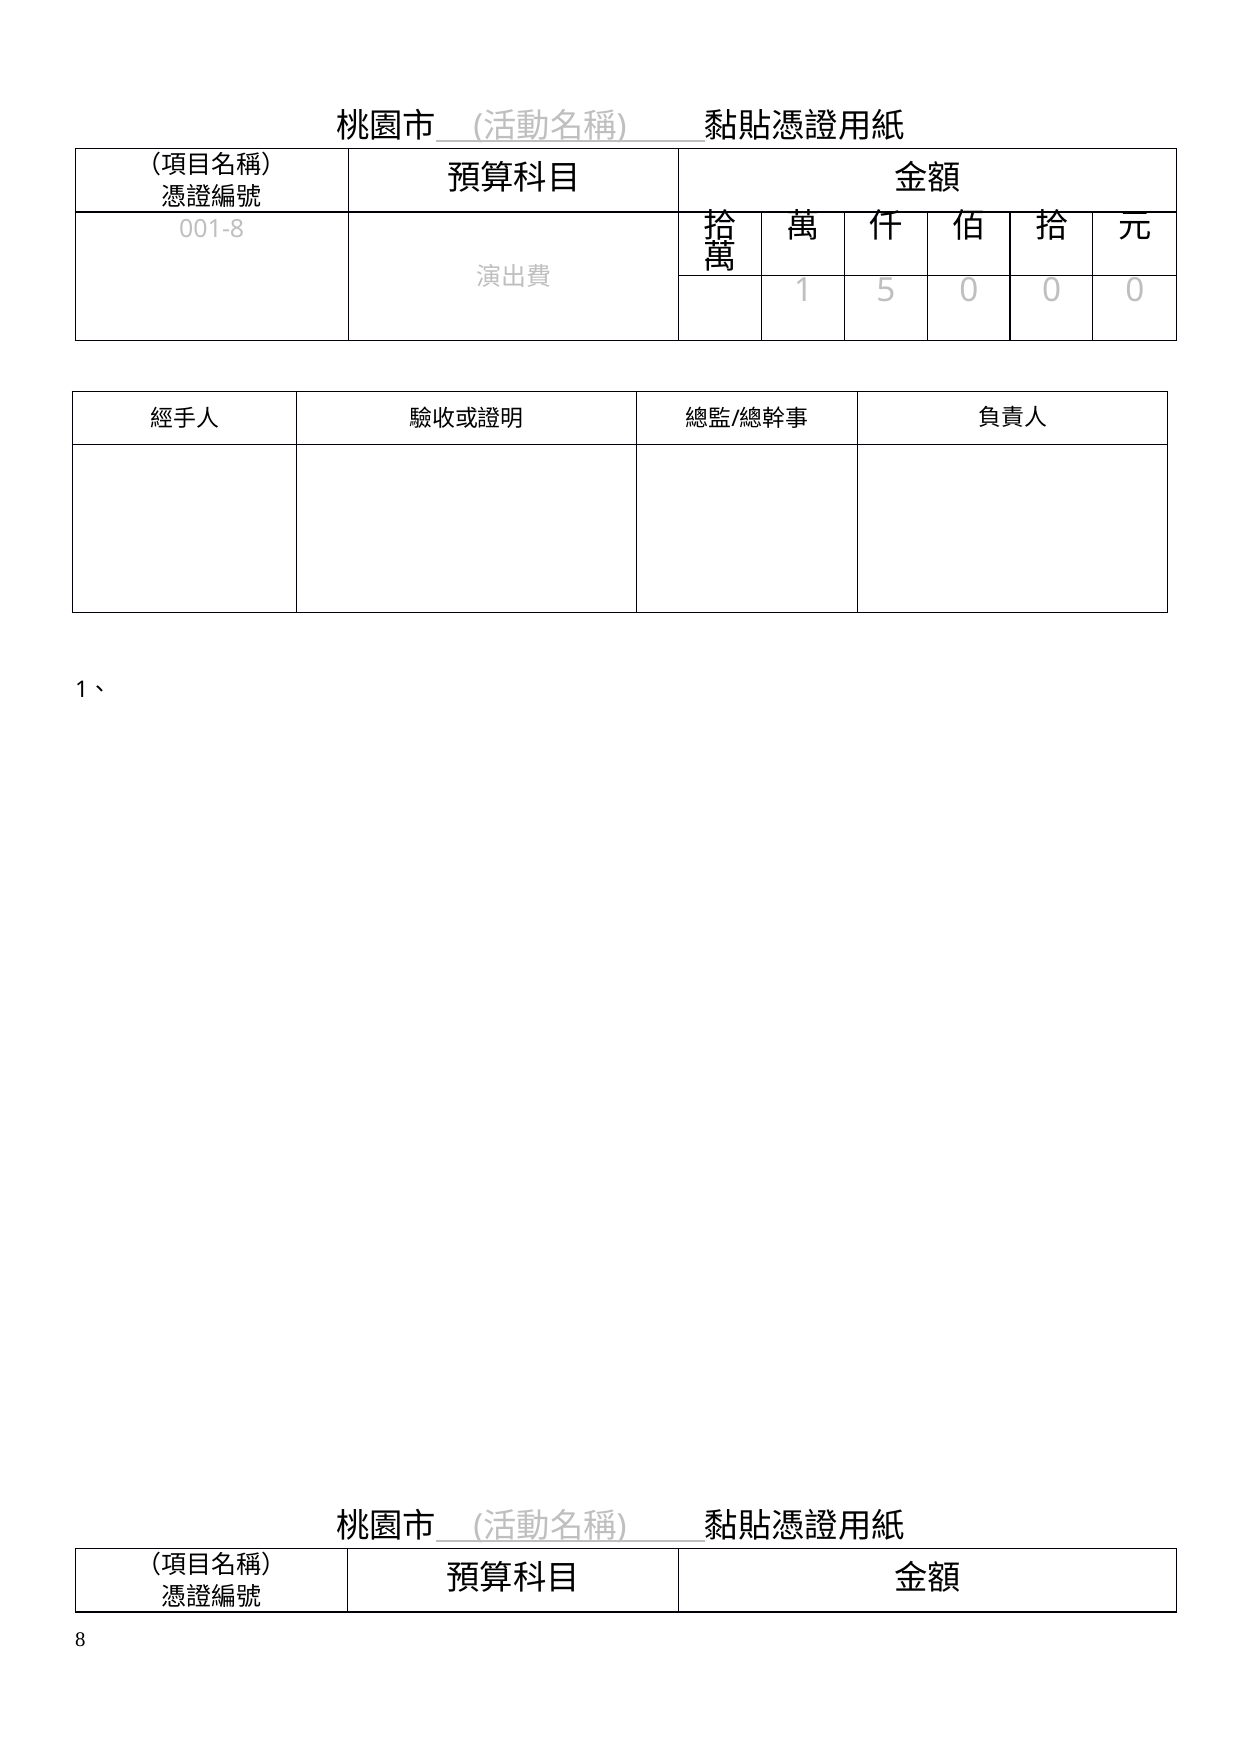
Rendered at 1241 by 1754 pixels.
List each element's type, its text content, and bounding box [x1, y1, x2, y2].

table_header 預算科目 [349, 149, 678, 211]
table_cell 仟 [845, 213, 927, 275]
table_cell 0 [928, 276, 1009, 339]
table_header 驗收或證明 [297, 392, 636, 444]
table_header [824, 630, 1078, 909]
table_header 經手人 [73, 392, 296, 444]
table_cell 佰 [928, 213, 1009, 275]
table_cell 元 [1093, 213, 1176, 275]
table_cell 拾萬 [679, 213, 761, 275]
table_cell 0 [1011, 276, 1092, 339]
table_cell [297, 445, 636, 612]
table_cell [679, 276, 761, 339]
table_cell [637, 445, 857, 612]
table_cell 5 [845, 276, 927, 339]
table_header [72, 630, 824, 909]
table_cell 演出費 [349, 213, 678, 339]
text 桃園市 (活動名稱) 黏貼憑證用紙 [75, 94, 1165, 148]
table_cell 0 [1093, 276, 1176, 339]
table_cell 萬 [762, 213, 844, 275]
table_cell 1 [762, 276, 844, 339]
table_cell [858, 445, 1167, 612]
table_cell 001-8 [76, 213, 348, 339]
table_header 總監/總幹事 [637, 392, 857, 444]
table_header 金額 [679, 1549, 1176, 1611]
table_header （項目名稱） 憑證編號 [76, 149, 348, 211]
table_header 負責人 [858, 392, 1167, 444]
table_header 預算科目 [348, 1549, 678, 1611]
table_header （項目名稱） 憑證編號 [76, 1549, 347, 1611]
table_cell 拾 [1011, 213, 1092, 275]
table_cell [73, 445, 296, 612]
table_header 金額 [679, 149, 1176, 211]
text 桃園市 (活動名稱) 黏貼憑證用紙 [75, 1494, 1165, 1548]
